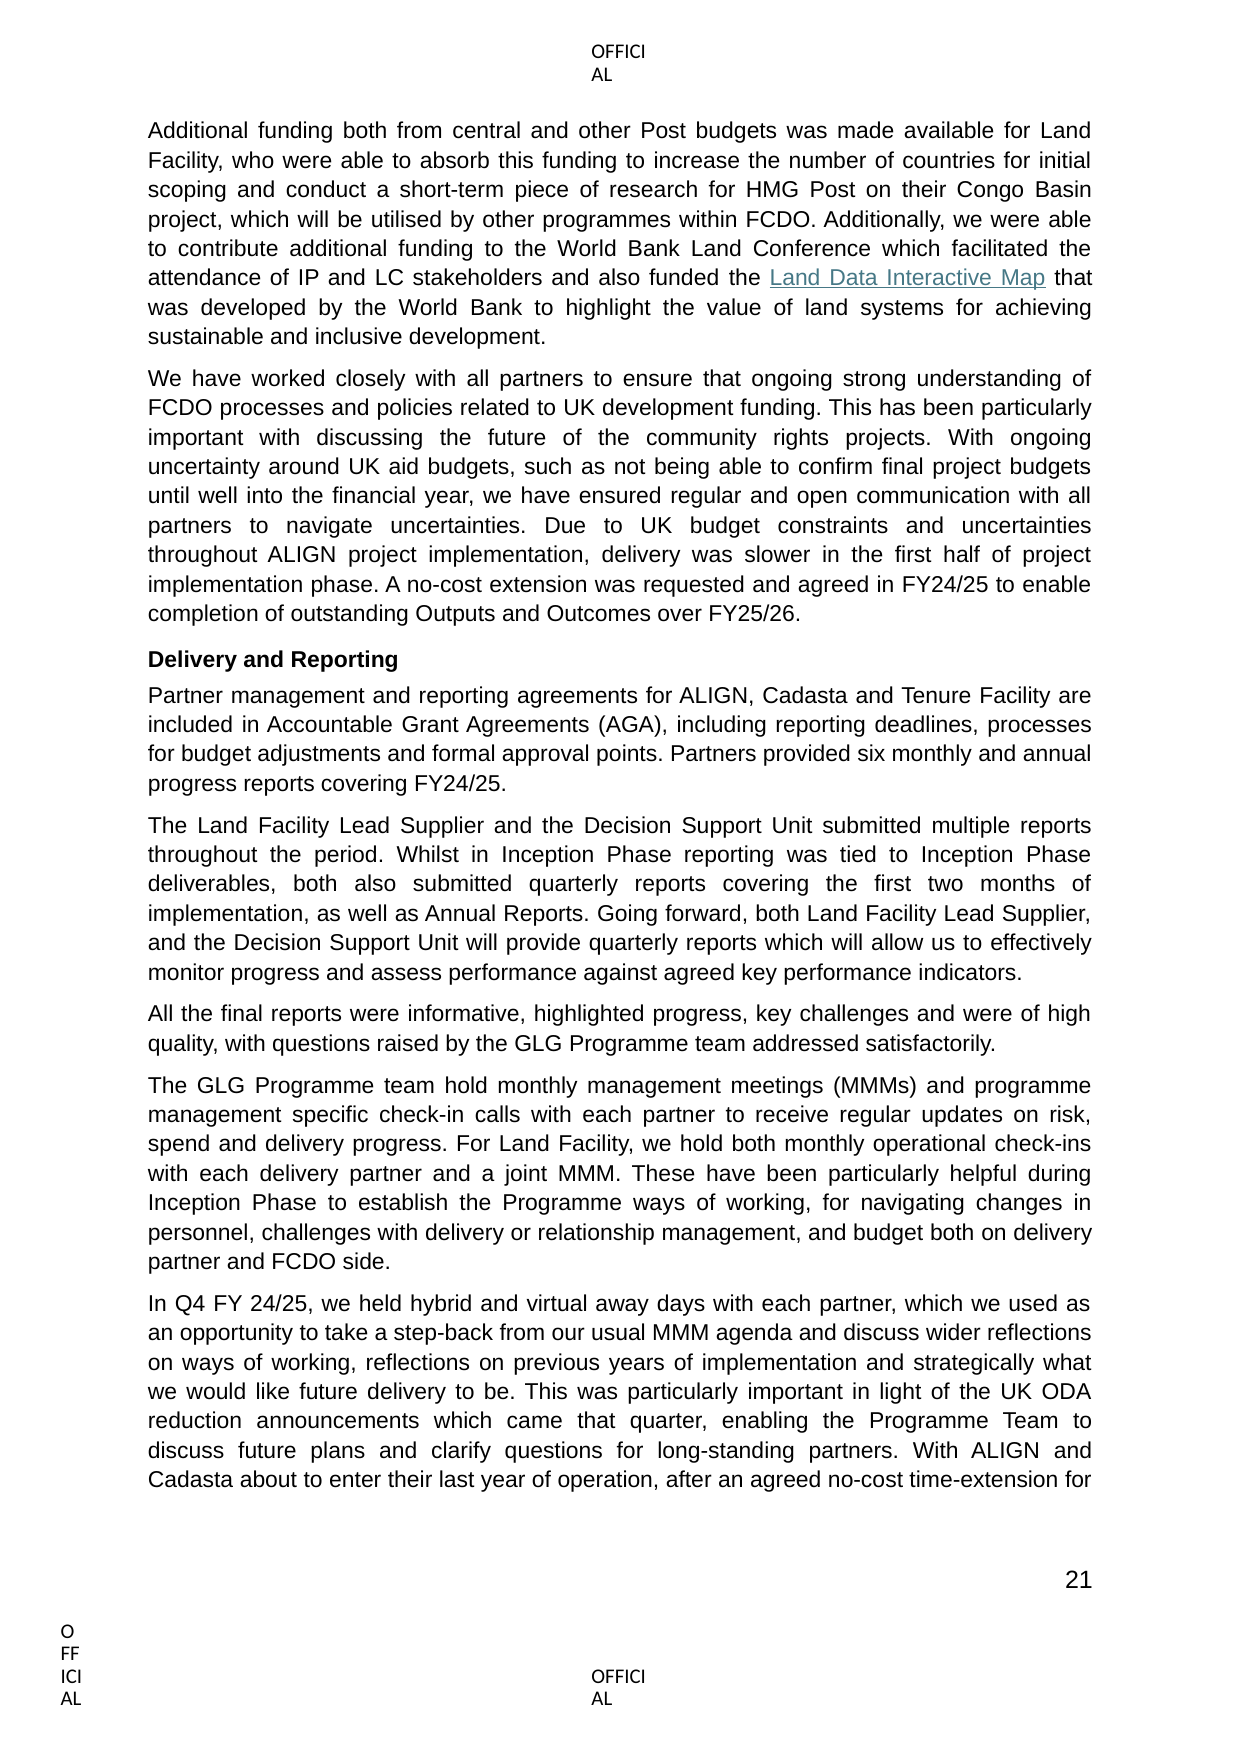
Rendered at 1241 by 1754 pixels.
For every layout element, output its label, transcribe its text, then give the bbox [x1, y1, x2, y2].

text Additional funding both from central and other Post budgets was made available for Land Facility, who were able to absorb this funding to increase the number of countries for initial scoping and conduct a short-term piece of research for HMG Post on their Congo Basin project, which will be utilised by other programmes within FCDO. Additionally, we were able to contribute additional funding to the World Bank Land Conference which facilitated the attendance of IP and LC stakeholders and also funded the Land Data Interactive Map that was developed by the World Bank to highlight the value of land systems for achieving sustainable and inclusive development. [148, 118, 1092, 349]
text In Q4 FY 24/25, we held hybrid and virtual away days with each partner, which we used as an opportunity to take a step-back from our usual MMM agenda and discuss wider reflections on ways of working, reflections on previous years of implementation and strategically what we would like future delivery to be. This was particularly important in light of the UK ODA reduction announcements which came that quarter, enabling the Programme Team to discuss future plans and clarify questions for long-standing partners. With ALIGN and Cadasta about to enter their last year of operation, after an agreed no-cost time-extension for [148, 1290, 1092, 1492]
text All the final reports were informative, highlighted progress, key challenges and were of high quality, with questions raised by the GLG Programme team addressed satisfactorily. [148, 1001, 1092, 1056]
text Delivery and Reporting [148, 647, 1092, 672]
text The Land Facility Lead Supplier and the Decision Support Unit submitted multiple reports throughout the period. Whilst in Inception Phase reporting was tied to Inception Phase deliverables, both also submitted quarterly reports covering the first two months of implementation, as well as Annual Reports. Going forward, both Land Facility Lead Supplier, and the Decision Support Unit will provide quarterly reports which will allow us to effectively monitor progress and assess performance against agreed key performance indicators. [148, 812, 1092, 985]
text We have worked closely with all partners to ensure that ongoing strong understanding of FCDO processes and policies related to UK development funding. This has been particularly important with discussing the future of the community rights projects. With ongoing uncertainty around UK aid budgets, such as not being able to confirm final project budgets until well into the financial year, we have ensured regular and open communication with all partners to navigate uncertainties. Due to UK budget constraints and uncertainties throughout ALIGN project implementation, delivery was slower in the first half of project implementation phase. A no-cost extension was requested and agreed in FY24/25 to enable completion of outstanding Outputs and Outcomes over FY25/26. [148, 366, 1092, 626]
text The GLG Programme team hold monthly management meetings (MMMs) and programme management specific check-in calls with each partner to receive regular updates on risk, spend and delivery progress. For Land Facility, we hold both monthly operational check-ins with each delivery partner and a joint MMM. These have been particularly helpful during Inception Phase to establish the Programme ways of working, for navigating changes in personnel, challenges with delivery or relationship management, and budget both on delivery partner and FCDO side. [148, 1072, 1092, 1274]
text Partner management and reporting agreements for ALIGN, Cadasta and Tenure Facility are included in Accountable Grant Agreements (AGA), including reporting deadlines, processes for budget adjustments and formal approval points. Partners provided six monthly and annual progress reports covering FY24/25. [148, 682, 1092, 796]
